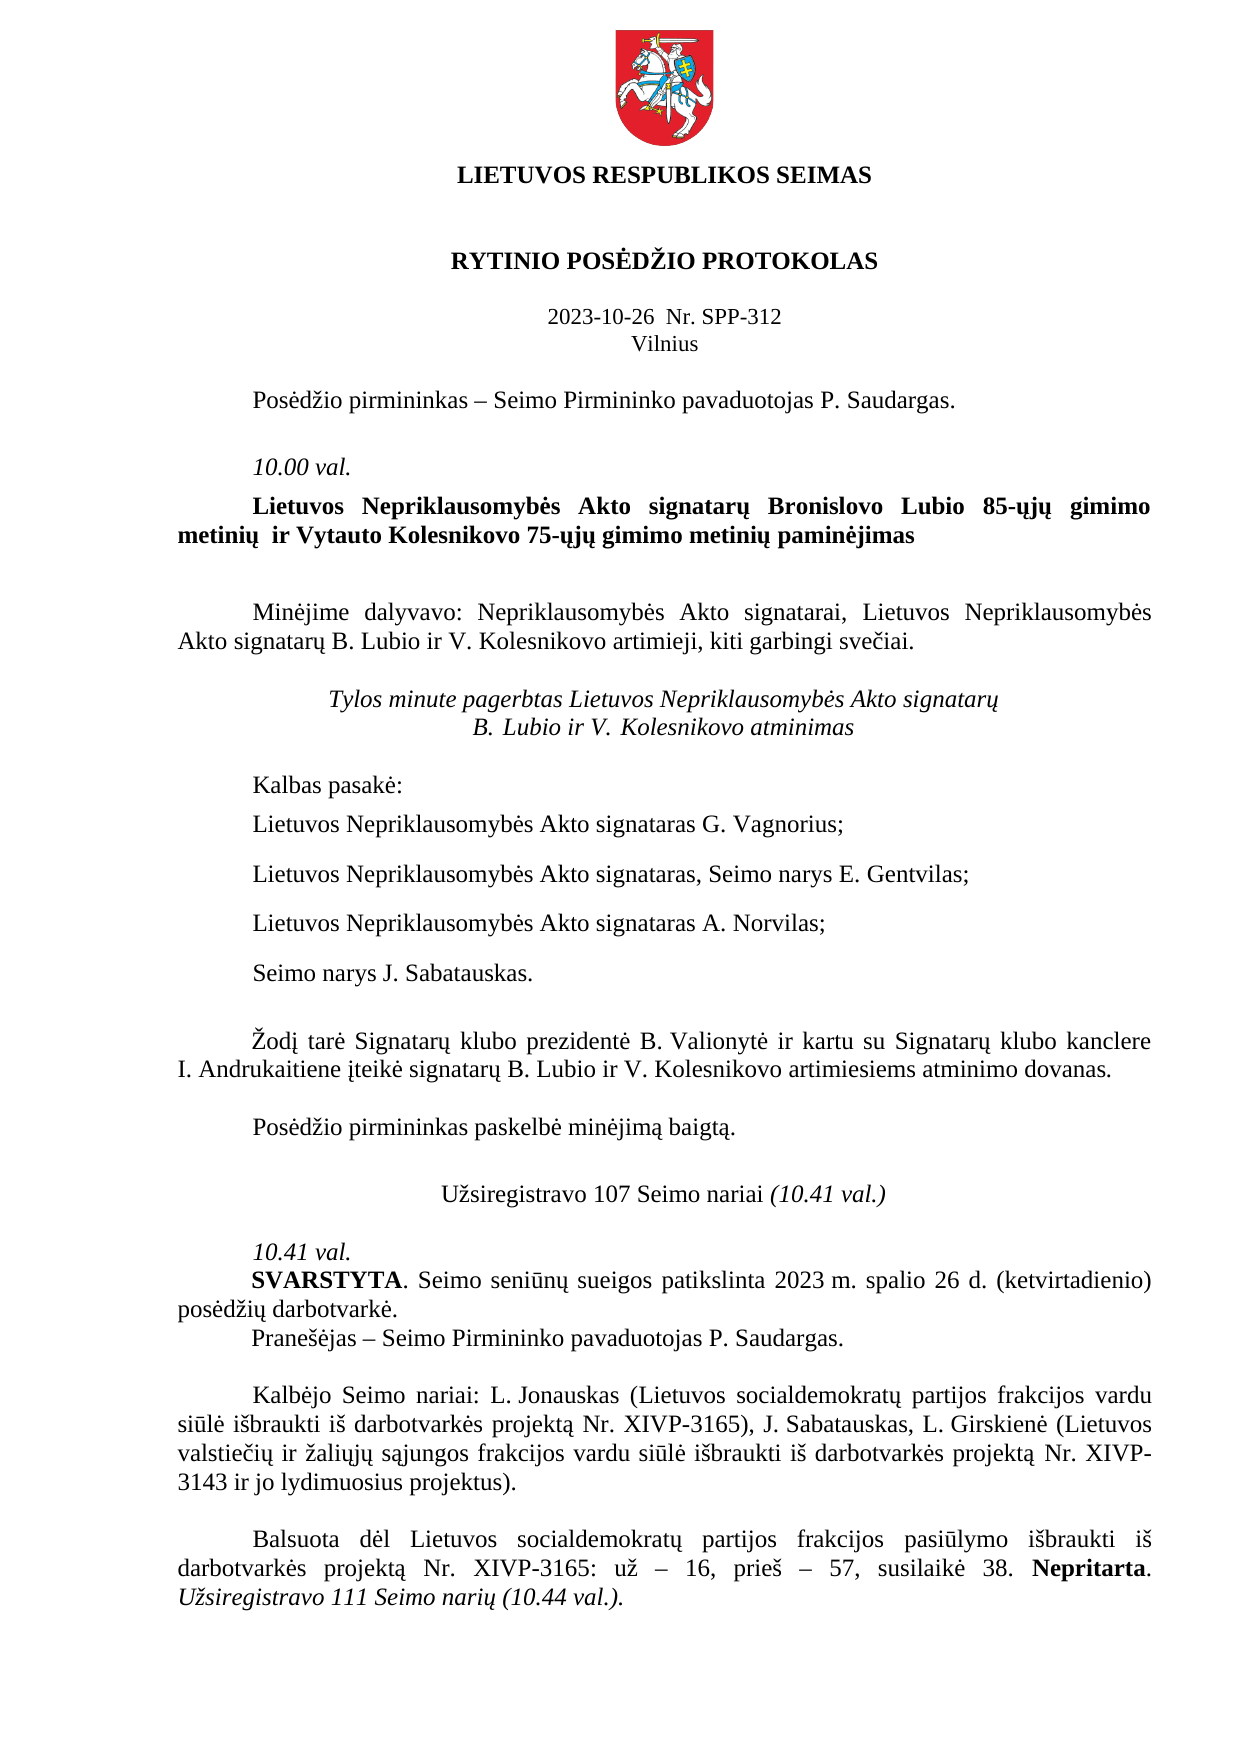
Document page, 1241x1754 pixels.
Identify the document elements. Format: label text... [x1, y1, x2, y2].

text Minėjime dalyvavo: Nepriklausomybės Akto signatarai, Lietuvos Nepriklausomybės Akto signatarų B. Lubio ir V. Kolesnikovo artimieji, kiti garbingi svečiai. [177, 597, 1152, 655]
text Žodį tarė Signatarų klubo prezidentė B. Valionytė ir kartu su Signatarų klubo kanclere I. Andrukaitiene įteikė signatarų B. Lubio ir V. Kolesnikovo artimiesiems atminimo dovanas. [177, 1026, 1152, 1083]
text Kalbas pasakė: [252, 770, 1152, 799]
text SVARSTYTA. Seimo seniūnų sueigos patikslinta 2023 m. spalio 26 d. (ketvirtadienio) posėdžių darbotvarkė. [177, 1265, 1152, 1323]
text Pranešėjas – Seimo Pirmininko pavaduotojas P. Saudargas. [177, 1323, 1152, 1352]
text Posėdžio pirmininkas paskelbė minėjimą baigtą. [177, 1112, 1152, 1141]
text Užsiregistravo 107 Seimo nariai (10.41 val.) [177, 1179, 1152, 1208]
text B. Lubio ir V. Kolesnikovo atminimas [177, 712, 1152, 741]
text Seimo narys J. Sabatauskas. [252, 958, 1152, 987]
text Lietuvos Respublikos Seimas [177, 160, 1152, 188]
text RYTINIO POSĖDŽIO PROTOKOLAS [177, 246, 1152, 275]
text 2023-10-26 Nr. SPP-312 [177, 303, 1152, 330]
text Lietuvos Nepriklausomybės Akto signataras G. Vagnorius; [252, 809, 1152, 838]
text Tylos minute pagerbtas Lietuvos Nepriklausomybės Akto signatarų [177, 684, 1152, 712]
text Lietuvos Nepriklausomybės Akto signataras, Seimo narys E. Gentvilas; [252, 859, 1152, 887]
text Posėdžio pirmininkas – Seimo Pirmininko pavaduotojas P. Saudargas. [177, 385, 1152, 414]
text Lietuvos Nepriklausomybės Akto signatarų Bronislovo Lubio 85-ųjų gimimo metinių ir Vytauto Kolesnikovo 75-ųjų gimimo metinių paminėjimas [177, 491, 1152, 549]
text Lietuvos Nepriklausomybės Akto signataras A. Norvilas; [252, 908, 1152, 937]
text Vilnius [177, 330, 1152, 356]
text Kalbėjo Seimo nariai: L. Jonauskas (Lietuvos socialdemokratų partijos frakcijos vardu siūlė išbraukti iš darbotvarkės projektą Nr. XIVP-3165), J. Sabatauskas, L. Girskienė (Lietuvos valstiečių ir žaliųjų sąjungos frakcijos vardu siūlė išbraukti iš darbotvarkės projektą Nr. XIVP-3143 ir jo lydimuosius projektus). [177, 1380, 1152, 1495]
text Balsuota dėl Lietuvos socialdemokratų partijos frakcijos pasiūlymo išbraukti iš darbotvarkės projektą Nr. XIVP-3165: už – 16, prieš – 57, susilaikė 38. Nepritarta. Užsiregistravo 111 Seimo narių (10.44 val.). [177, 1524, 1152, 1610]
text 10.00 val. [177, 452, 1152, 481]
text 10.41 val. [177, 1237, 1152, 1265]
